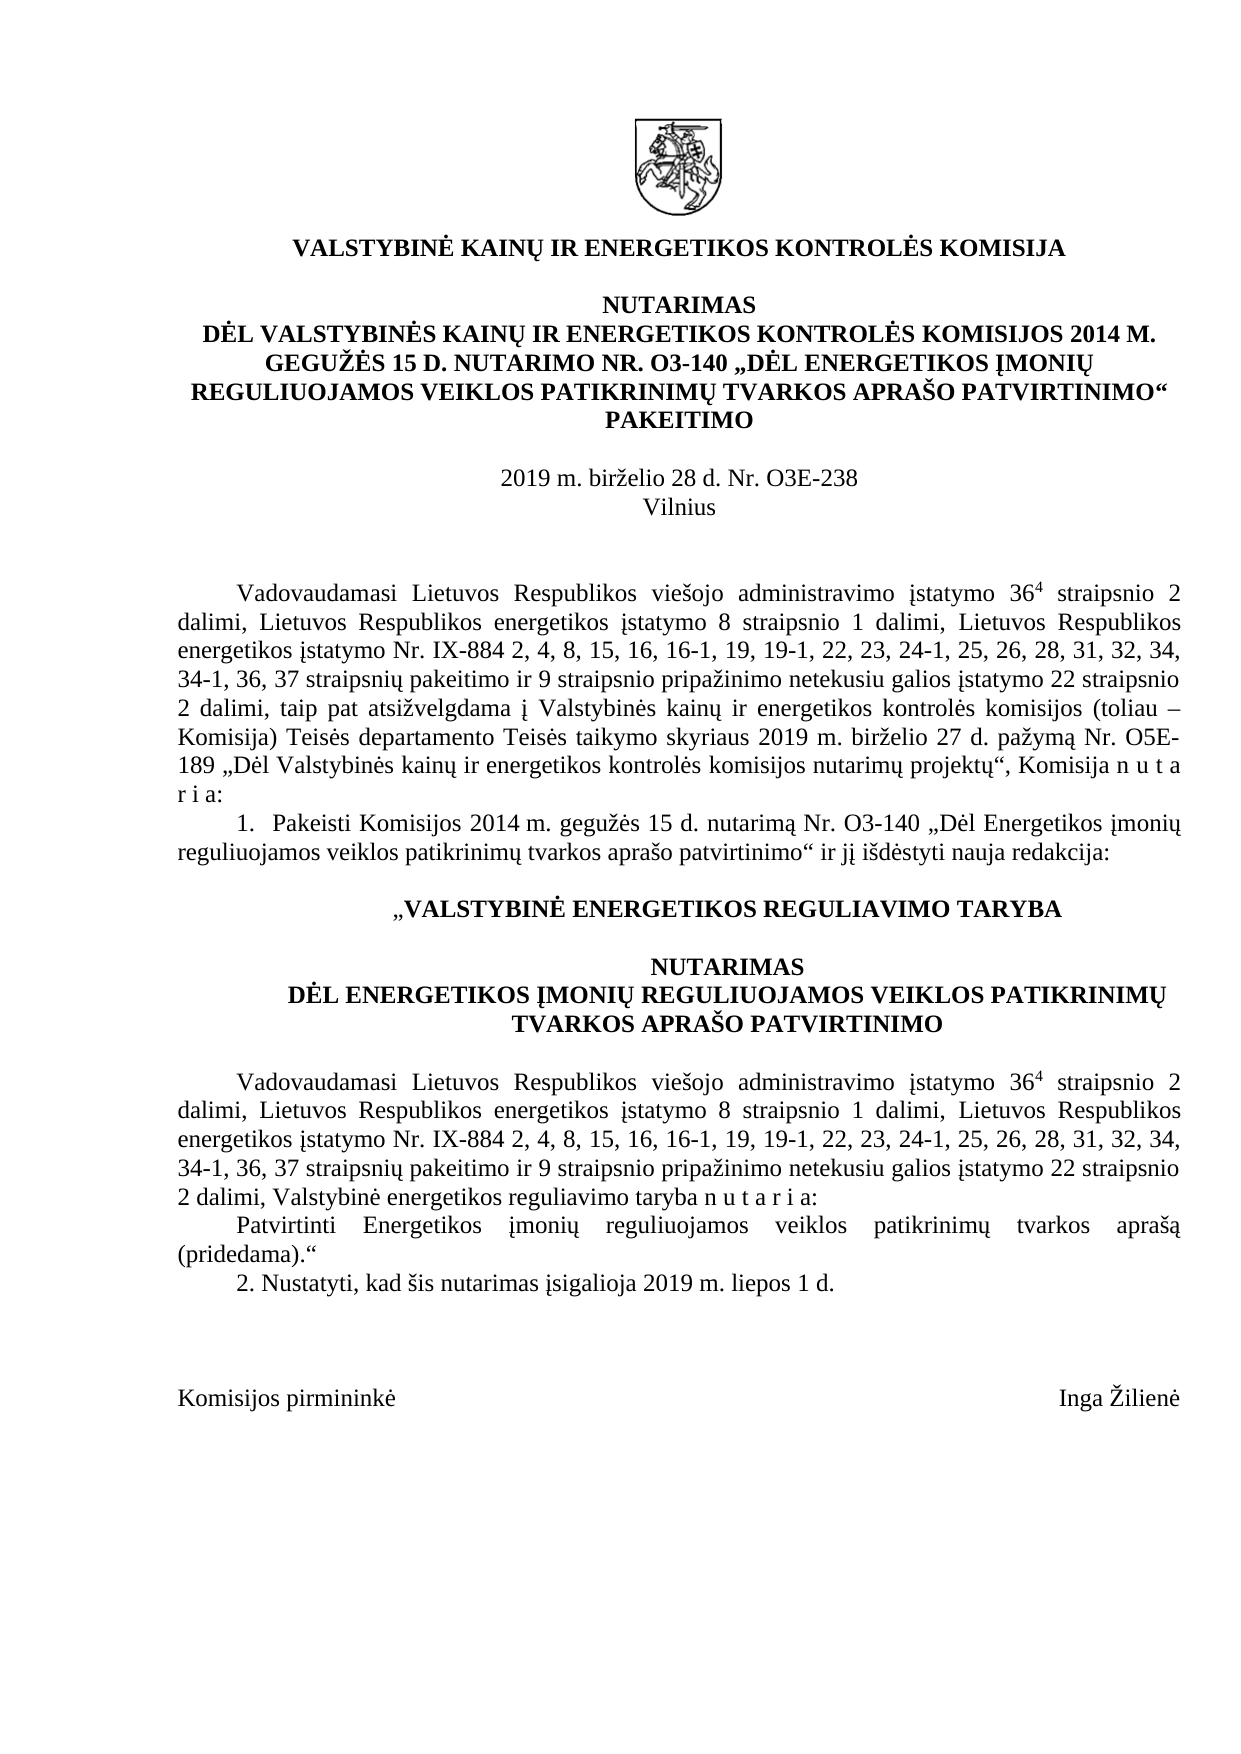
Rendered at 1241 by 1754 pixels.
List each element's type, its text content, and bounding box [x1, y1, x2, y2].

text vALSTYBINĖ KAINŲ IR ENERGETIKOS KONTROLĖS KOMISIJA [177, 233, 1181, 262]
text Komisijos pirmininkė Inga Žilienė [177, 1383, 1181, 1412]
text 2. Nustatyti, kad šis nutarimas įsigalioja 2019 m. liepos 1 d. [177, 1268, 1181, 1297]
text Patvirtinti Energetikos įmonių reguliuojamos veiklos patikrinimų tvarkos aprašą (pridedama).“ [177, 1210, 1181, 1268]
text 1. Pakeisti Komisijos 2014 m. gegužės 15 d. nutarimą Nr. O3-140 „Dėl Energetikos įmonių reguliuojamos veiklos patikrinimų tvarkos aprašo patvirtinimo“ ir jį išdėstyti nauja redakcija: [177, 808, 1181, 865]
text „VALSTYBINĖ ENERGETIKOS REGULIAVIMO TARYBA [274, 894, 1181, 923]
text DĖL vALSTYBINĖS KAINŲ IR ENERGETIKOS KONTROLĖS KOMISIJOS 2014 M. GEGUŽĖS 15 D. NUTARIMO NR. O3-140 „DĖL ENERGETIKOS ĮMONIŲ REGULIUOJAMOS VEIKLOS PATIKRINIMŲ TVARKOS APRAŠO PATVIRTINIMO“ PAKEITIMO [177, 319, 1181, 434]
text NUTARIMAS [274, 952, 1181, 980]
text DĖL ENERGETIKOS ĮMONIŲ REGULIUOJAMOS VEIKLOS PATIKRINIMŲ TVARKOS APRAŠO PATVIRTINIMO [274, 980, 1181, 1038]
text 2019 m. birželio 28 d. Nr. O3E-238 [177, 463, 1181, 492]
text Vadovaudamasi Lietuvos Respublikos viešojo administravimo įstatymo 364 straipsnio 2 dalimi, Lietuvos Respublikos energetikos įstatymo 8 straipsnio 1 dalimi, Lietuvos Respublikos energetikos įstatymo Nr. IX-884 2, 4, 8, 15, 16, 16-1, 19, 19-1, 22, 23, 24-1, 25, 26, 28, 31, 32, 34, 34-1, 36, 37 straipsnių pakeitimo ir 9 straipsnio pripažinimo netekusiu galios įstatymo 22 straipsnio 2 dalimi, taip pat atsižvelgdama į Valstybinės kainų ir energetikos kontrolės komisijos (toliau – Komisija) Teisės departamento Teisės taikymo skyriaus 2019 m. birželio 27 d. pažymą Nr. O5E-189 „Dėl Valstybinės kainų ir energetikos kontrolės komisijos nutarimų projektų“, Komisija n u t a r i a: [177, 578, 1181, 808]
text Vadovaudamasi Lietuvos Respublikos viešojo administravimo įstatymo 364 straipsnio 2 dalimi, Lietuvos Respublikos energetikos įstatymo 8 straipsnio 1 dalimi, Lietuvos Respublikos energetikos įstatymo Nr. IX-884 2, 4, 8, 15, 16, 16-1, 19, 19-1, 22, 23, 24-1, 25, 26, 28, 31, 32, 34, 34-1, 36, 37 straipsnių pakeitimo ir 9 straipsnio pripažinimo netekusiu galios įstatymo 22 straipsnio 2 dalimi, Valstybinė energetikos reguliavimo taryba n u t a r i a: [177, 1067, 1181, 1210]
text Vilnius [177, 492, 1181, 520]
text NUTARIMAS [177, 290, 1181, 319]
